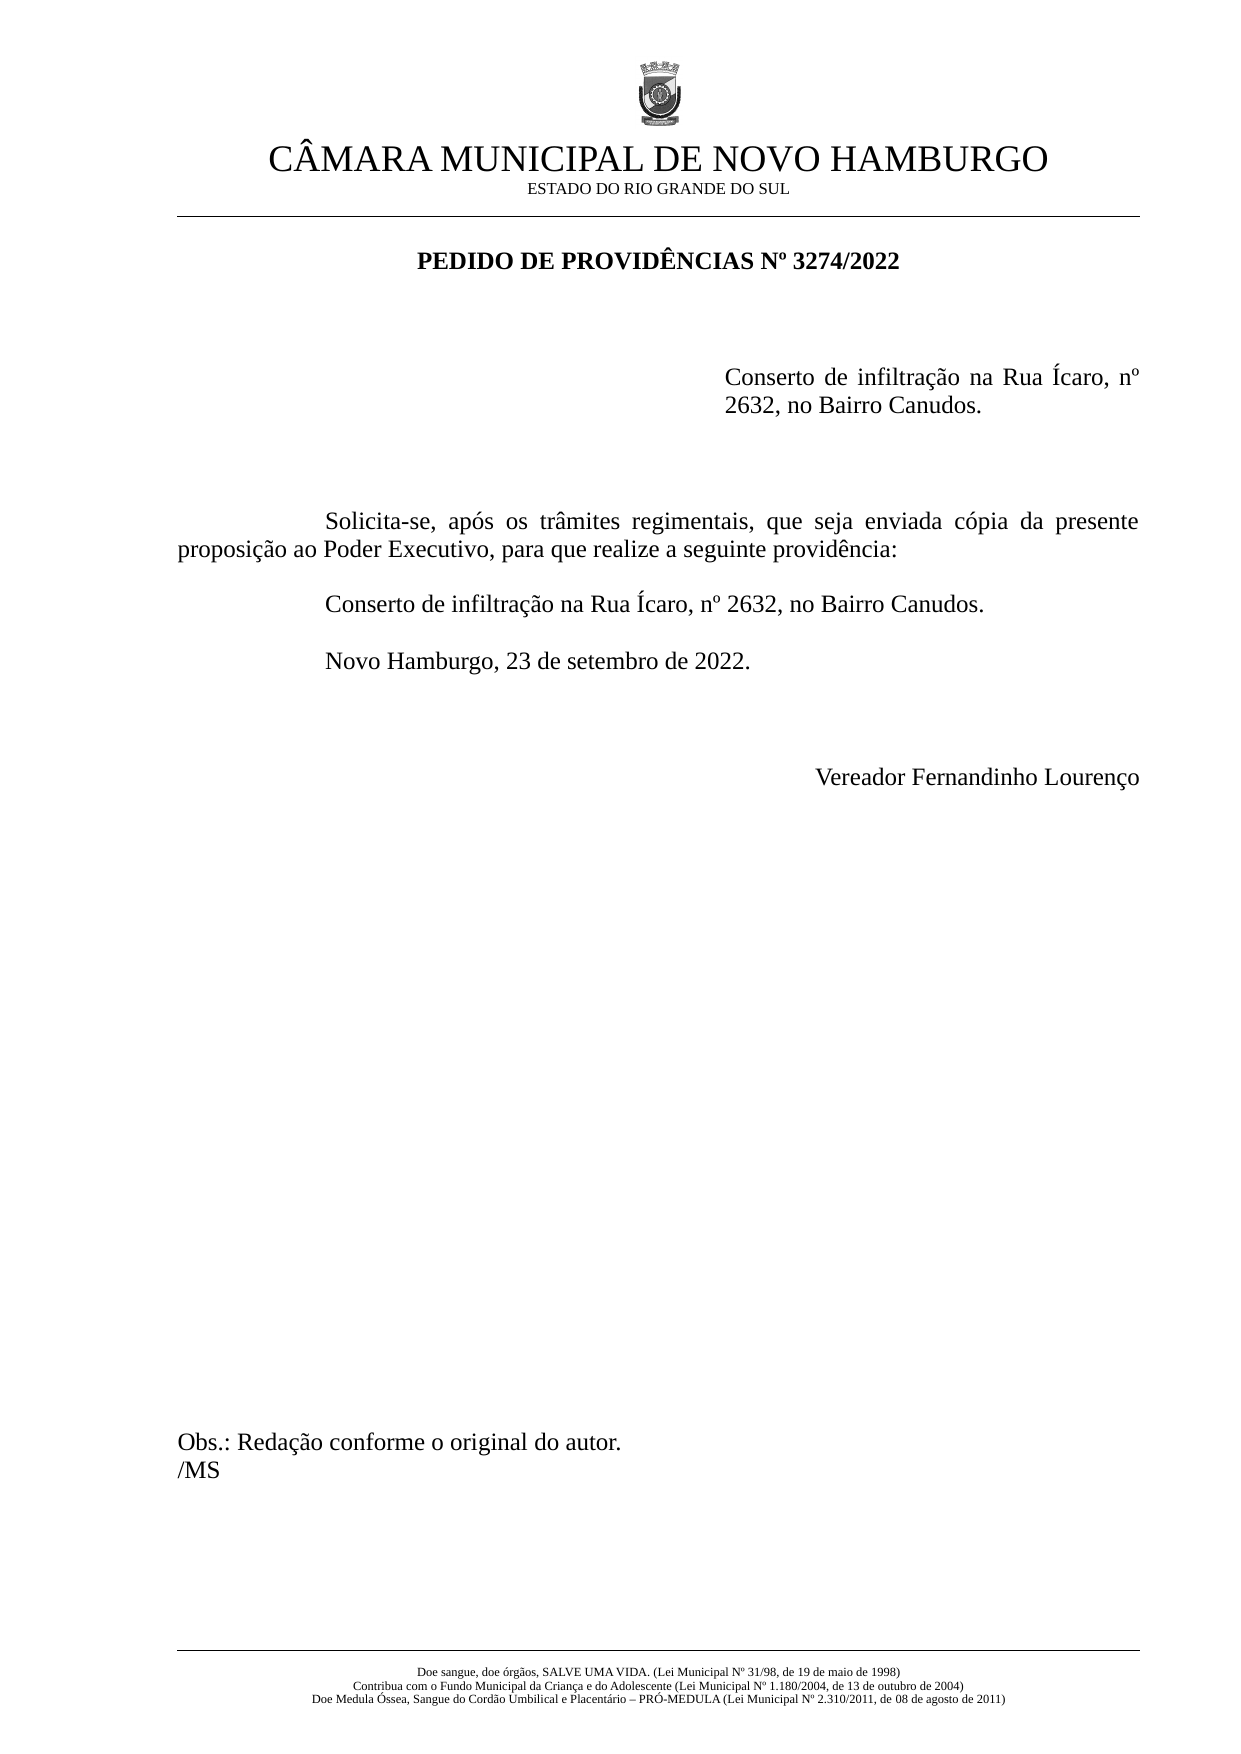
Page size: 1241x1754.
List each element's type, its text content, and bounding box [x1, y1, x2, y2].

list Conserto de infiltração na Rua Ícaro, nº 2632, no Bairro Canudos. [177, 590, 1140, 618]
list Conserto de infiltração na Rua Ícaro, nº 2632, no Bairro Canudos. [687, 363, 1140, 418]
text Solicita-se, após os trâmites regimentais, que seja enviada cópia da presente proposição ao Poder Executivo, para que realize a seguinte providência: [177, 507, 1140, 562]
text Obs.: Redação conforme o original do autor. [177, 1428, 1140, 1456]
text Novo Hamburgo, 23 de setembro de 2022. [177, 647, 1140, 675]
text /MS [177, 1456, 1140, 1484]
text Vereador Fernandinho Lourenço [649, 763, 1140, 791]
text PEDIDO DE PROVIDÊNCIAS Nº 3274/2022 [177, 247, 1140, 274]
